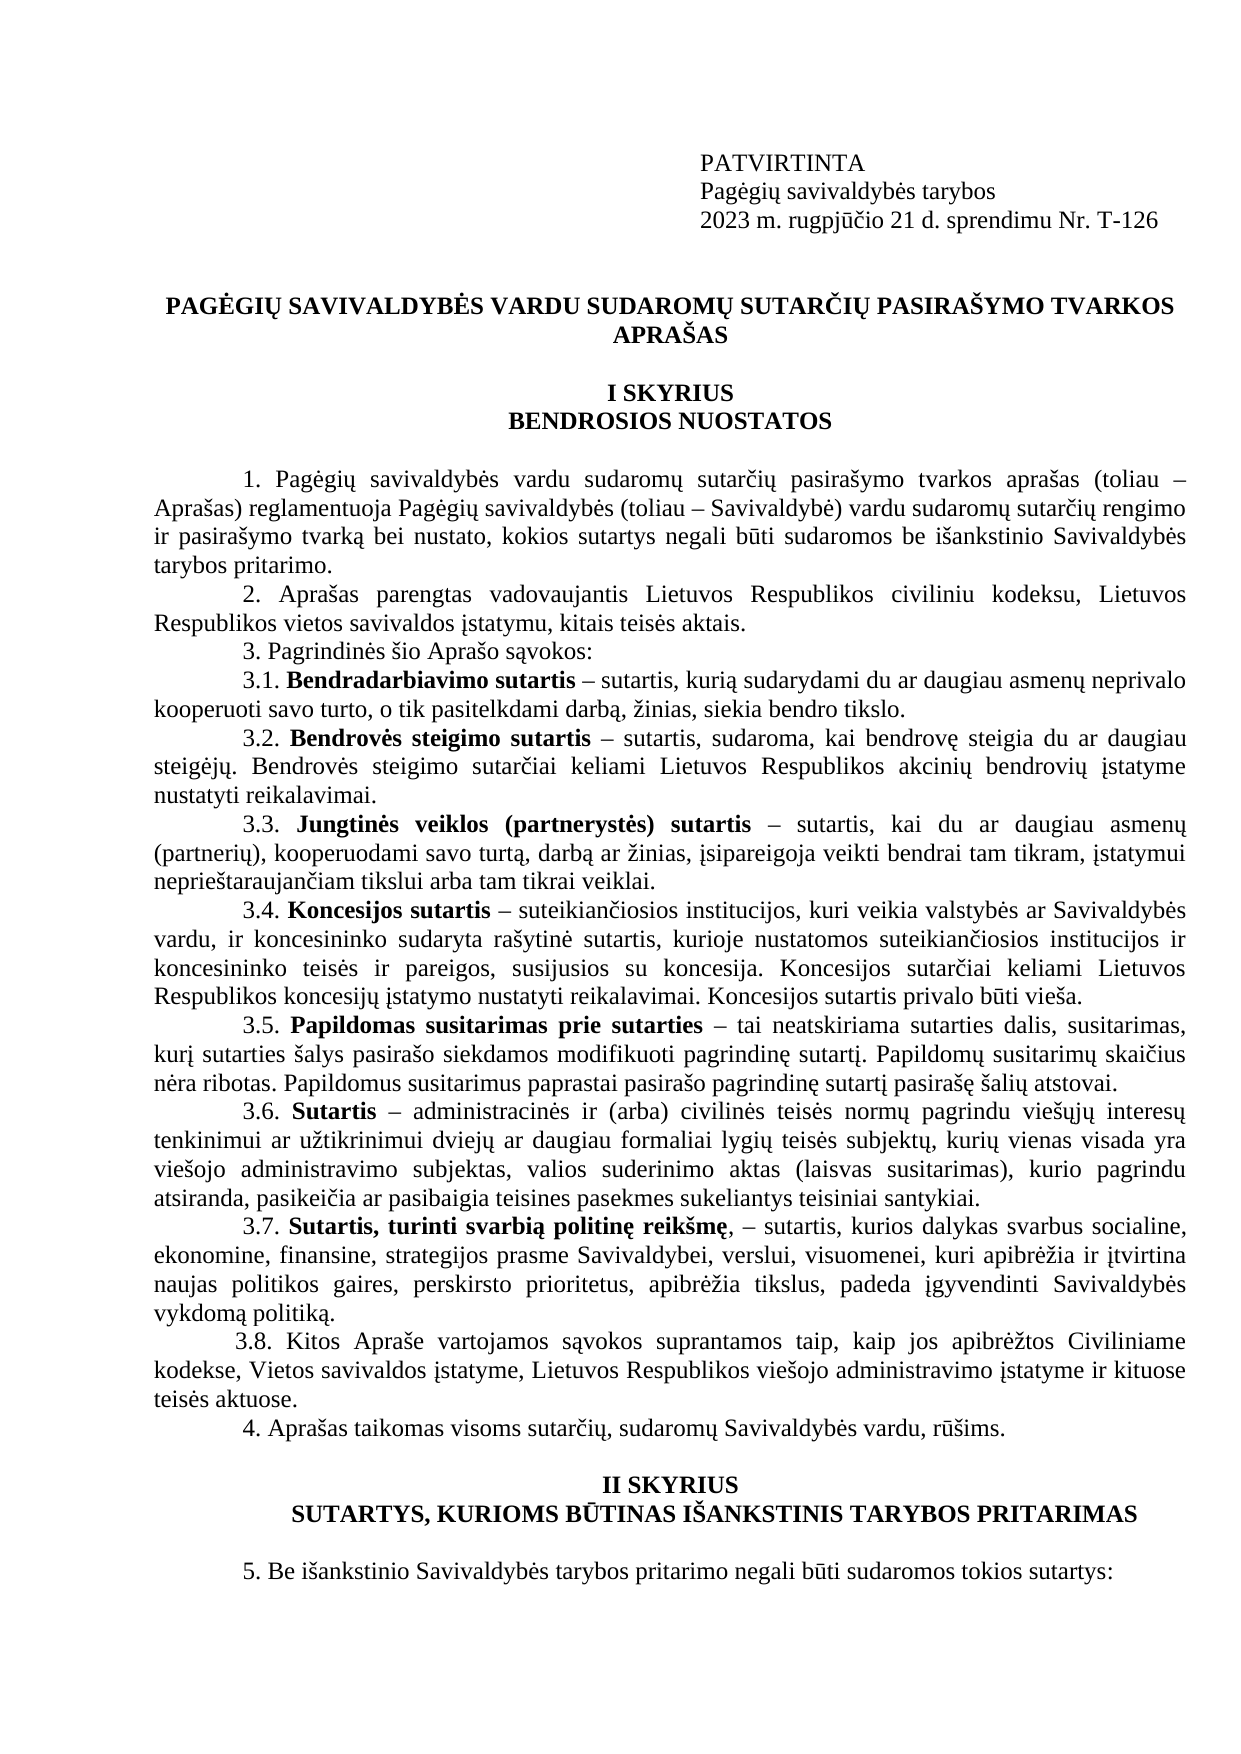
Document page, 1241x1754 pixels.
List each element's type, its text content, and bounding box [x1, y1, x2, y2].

text 3.3. Jungtinės veiklos (partnerystės) sutartis – sutartis, kai du ar daugiau asmenų (partnerių), kooperuodami savo turtą, darbą ar žinias, įsipareigoja veikti bendrai tam tikram, įstatymui neprieštaraujančiam tikslui arba tam tikrai veiklai. [153, 809, 1187, 895]
text 3.6. Sutartis – administracinės ir (arba) civilinės teisės normų pagrindu viešųjų interesų tenkinimui ar užtikrinimui dviejų ar daugiau formaliai lygių teisės subjektų, kurių vienas visada yra viešojo administravimo subjektas, valios suderinimo aktas (laisvas susitarimas), kurio pagrindu atsiranda, pasikeičia ar pasibaigia teisines pasekmes sukeliantys teisiniai santykiai. [153, 1096, 1187, 1211]
text PATVIRTINTA [700, 148, 1187, 176]
text 2023 m. rugpjūčio 21 d. sprendimu Nr. T-126 [700, 205, 1187, 234]
text 3.8. Kitos Apraše vartojamos sąvokos suprantamos taip, kaip jos apibrėžtos Civiliniame kodekse, Vietos savivaldos įstatyme, Lietuvos Respublikos viešojo administravimo įstatyme ir kituose teisės aktuose. [153, 1326, 1187, 1413]
text BENDROSIOS NUOSTATOS [153, 406, 1187, 435]
text 2. Aprašas parengtas vadovaujantis Lietuvos Respublikos civiliniu kodeksu, Lietuvos Respublikos vietos savivaldos įstatymu, kitais teisės aktais. [153, 579, 1187, 636]
text I SKYRIUS [153, 378, 1187, 406]
text 3.7. Sutartis, turinti svarbią politinę reikšmę, – sutartis, kurios dalykas svarbus socialine, ekonomine, finansine, strategijos prasme Savivaldybei, verslui, visuomenei, kuri apibrėžia ir įtvirtina naujas politikos gaires, perskirsto prioritetus, apibrėžia tikslus, padeda įgyvendinti Savivaldybės vykdomą politiką. [153, 1211, 1187, 1326]
text II SKYRIUS [153, 1470, 1187, 1499]
text 1. Pagėgių savivaldybės vardu sudaromų sutarčių pasirašymo tvarkos aprašas (toliau – Aprašas) reglamentuoja Pagėgių savivaldybės (toliau – Savivaldybė) vardu sudaromų sutarčių rengimo ir pasirašymo tvarką bei nustato, kokios sutartys negali būti sudaromos be išankstinio Savivaldybės tarybos pritarimo. [153, 464, 1187, 579]
text SUTARTYS, KURIOMS BŪTINAS IŠANKSTINIS TARYBOS PRITARIMAS [153, 1499, 1187, 1528]
text PAGĖGIŲ SAVIVALDYBĖS VARDU SUDAROMŲ SUTARČIŲ PASIRAŠYMO TVARKOS APRAŠAS [153, 291, 1187, 349]
text 3. Pagrindinės šio Aprašo sąvokos: [153, 636, 1187, 665]
text 3.5. Papildomas susitarimas prie sutarties – tai neatskiriama sutarties dalis, susitarimas, kurį sutarties šalys pasirašo siekdamos modifikuoti pagrindinę sutartį. Papildomų susitarimų skaičius nėra ribotas. Papildomus susitarimus paprastai pasirašo pagrindinę sutartį pasirašę šalių atstovai. [153, 1010, 1187, 1096]
text 5. Be išankstinio Savivaldybės tarybos pritarimo negali būti sudaromos tokios sutartys: [153, 1556, 1187, 1585]
text Pagėgių savivaldybės tarybos [700, 176, 1187, 205]
text 4. Aprašas taikomas visoms sutarčių, sudaromų Savivaldybės vardu, rūšims. [153, 1413, 1187, 1441]
text 3.2. Bendrovės steigimo sutartis – sutartis, sudaroma, kai bendrovę steigia du ar daugiau steigėjų. Bendrovės steigimo sutarčiai keliami Lietuvos Respublikos akcinių bendrovių įstatyme nustatyti reikalavimai. [153, 723, 1187, 809]
text 3.1. Bendradarbiavimo sutartis – sutartis, kurią sudarydami du ar daugiau asmenų neprivalo kooperuoti savo turto, o tik pasitelkdami darbą, žinias, siekia bendro tikslo. [153, 665, 1187, 723]
text 3.4. Koncesijos sutartis – suteikiančiosios institucijos, kuri veikia valstybės ar Savivaldybės vardu, ir koncesininko sudaryta rašytinė sutartis, kurioje nustatomos suteikiančiosios institucijos ir koncesininko teisės ir pareigos, susijusios su koncesija. Koncesijos sutarčiai keliami Lietuvos Respublikos koncesijų įstatymo nustatyti reikalavimai. Koncesijos sutartis privalo būti vieša. [153, 895, 1187, 1010]
